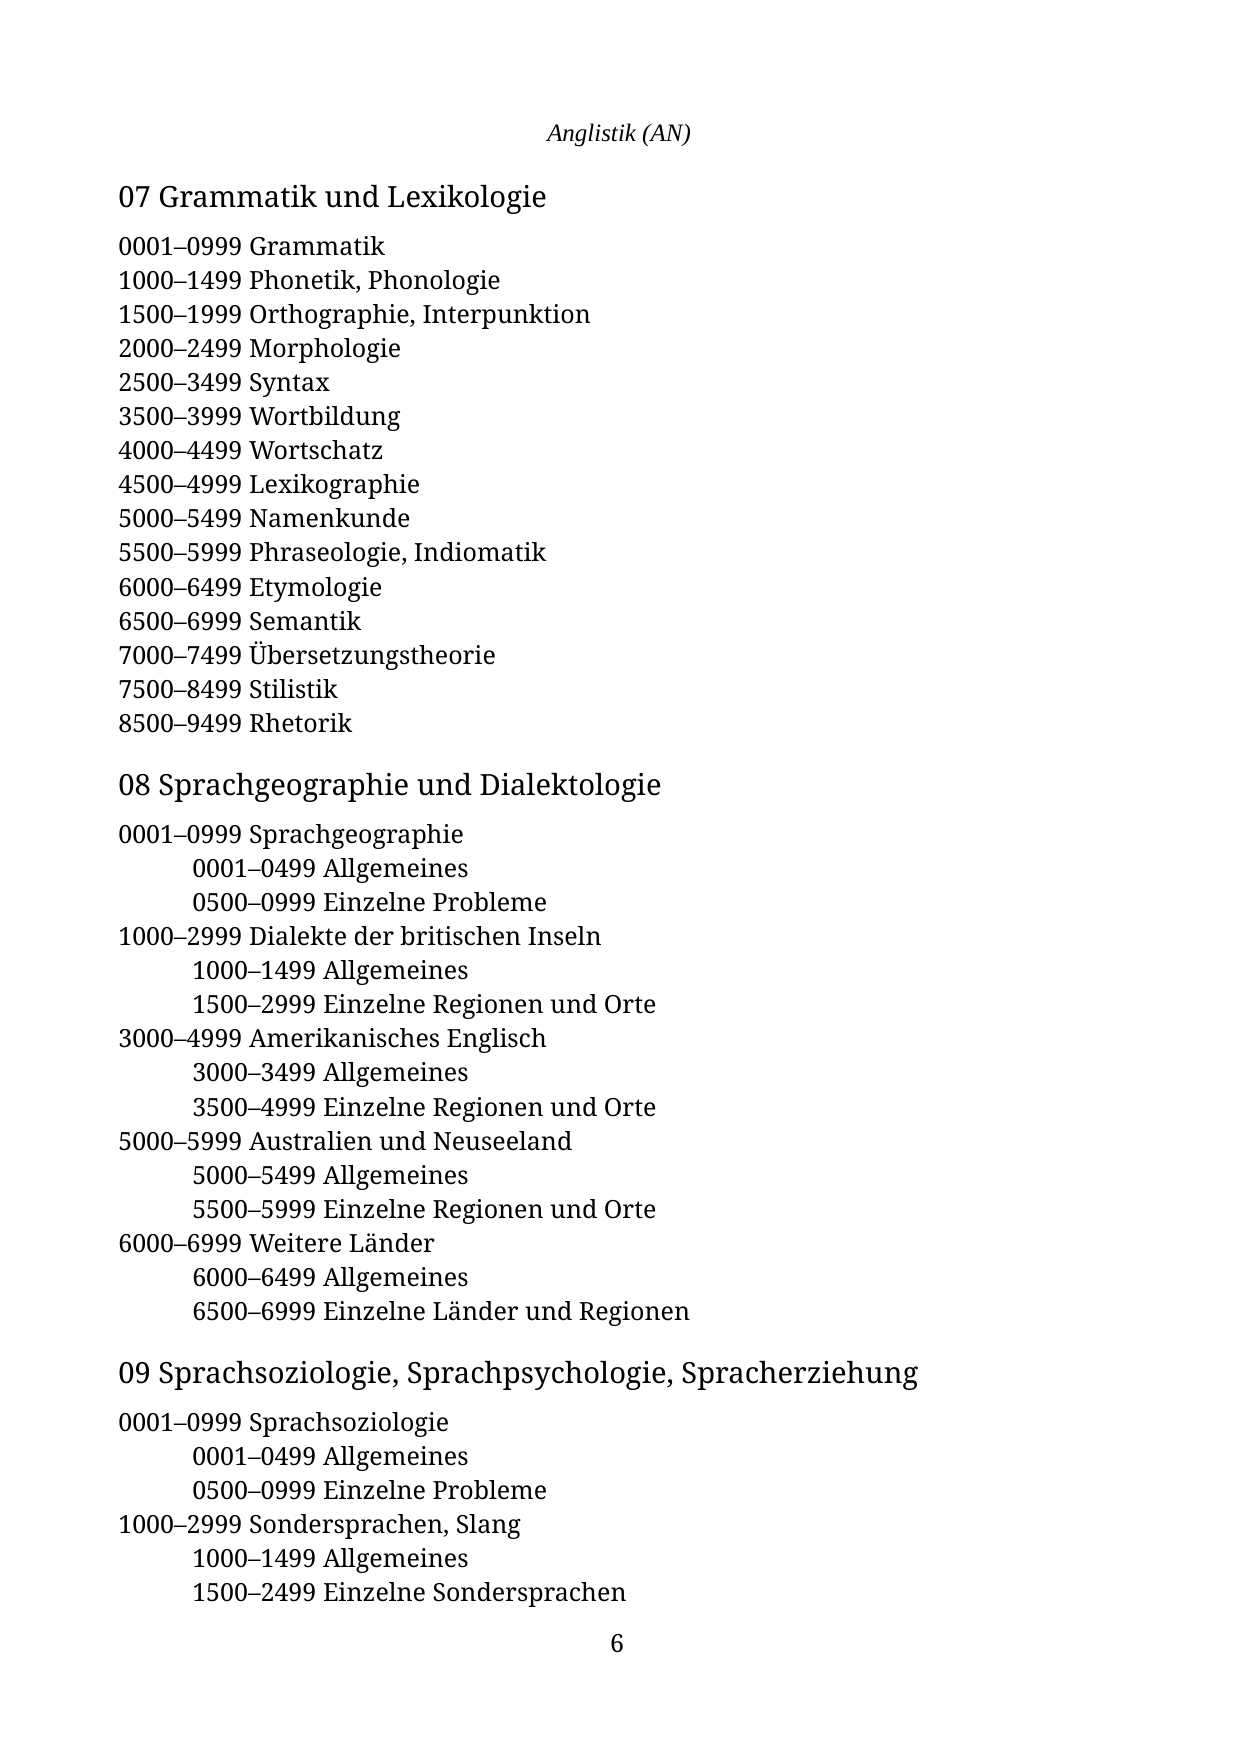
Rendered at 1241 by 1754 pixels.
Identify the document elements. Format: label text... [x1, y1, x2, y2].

text 7500–8499 Stilistik [118, 671, 1122, 705]
text 4000–4499 Wortschatz [118, 433, 1122, 467]
text 0500–0999 Einzelne Probleme [118, 885, 1122, 919]
text 5000–5499 Allgemeines [118, 1157, 1122, 1191]
text 5000–5999 Australien und Neuseeland [118, 1123, 1122, 1157]
text 4500–4999 Lexikographie [118, 467, 1122, 501]
text 1000–1499 Phonetik, Phonologie [118, 263, 1122, 297]
text 3000–4999 Amerikanisches Englisch [118, 1021, 1122, 1055]
text 2000–2499 Morphologie [118, 331, 1122, 365]
text 7000–7499 Übersetzungstheorie [118, 637, 1122, 671]
text 5500–5999 Einzelne Regionen und Orte [118, 1191, 1122, 1225]
text 1500–2499 Einzelne Sondersprachen [118, 1575, 1122, 1609]
text 1000–2999 Sondersprachen, Slang [118, 1507, 1122, 1541]
text 6500–6999 Semantik [118, 603, 1122, 637]
text 0001–0999 Grammatik [118, 228, 1122, 263]
subtitle 09 Sprachsoziologie, Sprachpsychologie, Spracherziehung [118, 1353, 1122, 1392]
text 3000–3499 Allgemeines [118, 1055, 1122, 1089]
subtitle 08 Sprachgeographie und Dialektologie [118, 764, 1122, 804]
text 6000–6999 Weitere Länder [118, 1225, 1122, 1259]
text 5500–5999 Phraseologie, Indiomatik [118, 535, 1122, 569]
subtitle 07 Grammatik und Lexikologie [118, 176, 1122, 216]
text 5000–5499 Namenkunde [118, 501, 1122, 535]
text 1500–1999 Orthographie, Interpunktion [118, 297, 1122, 331]
text 0001–0499 Allgemeines [118, 851, 1122, 885]
text 1000–1499 Allgemeines [118, 1541, 1122, 1575]
text 1000–2999 Dialekte der britischen Inseln [118, 919, 1122, 953]
text 0001–0999 Sprachgeographie [118, 817, 1122, 851]
text 8500–9499 Rhetorik [118, 705, 1122, 739]
text 0001–0499 Allgemeines [118, 1439, 1122, 1473]
text 6500–6999 Einzelne Länder und Regionen [118, 1293, 1122, 1328]
text 3500–4999 Einzelne Regionen und Orte [118, 1089, 1122, 1123]
text 1000–1499 Allgemeines [118, 953, 1122, 987]
text 6000–6499 Etymologie [118, 569, 1122, 603]
text 0500–0999 Einzelne Probleme [118, 1473, 1122, 1507]
text 1500–2999 Einzelne Regionen und Orte [118, 987, 1122, 1021]
text 0001–0999 Sprachsoziologie [118, 1405, 1122, 1439]
text 6000–6499 Allgemeines [118, 1259, 1122, 1293]
text 3500–3999 Wortbildung [118, 399, 1122, 433]
text 2500–3499 Syntax [118, 365, 1122, 399]
